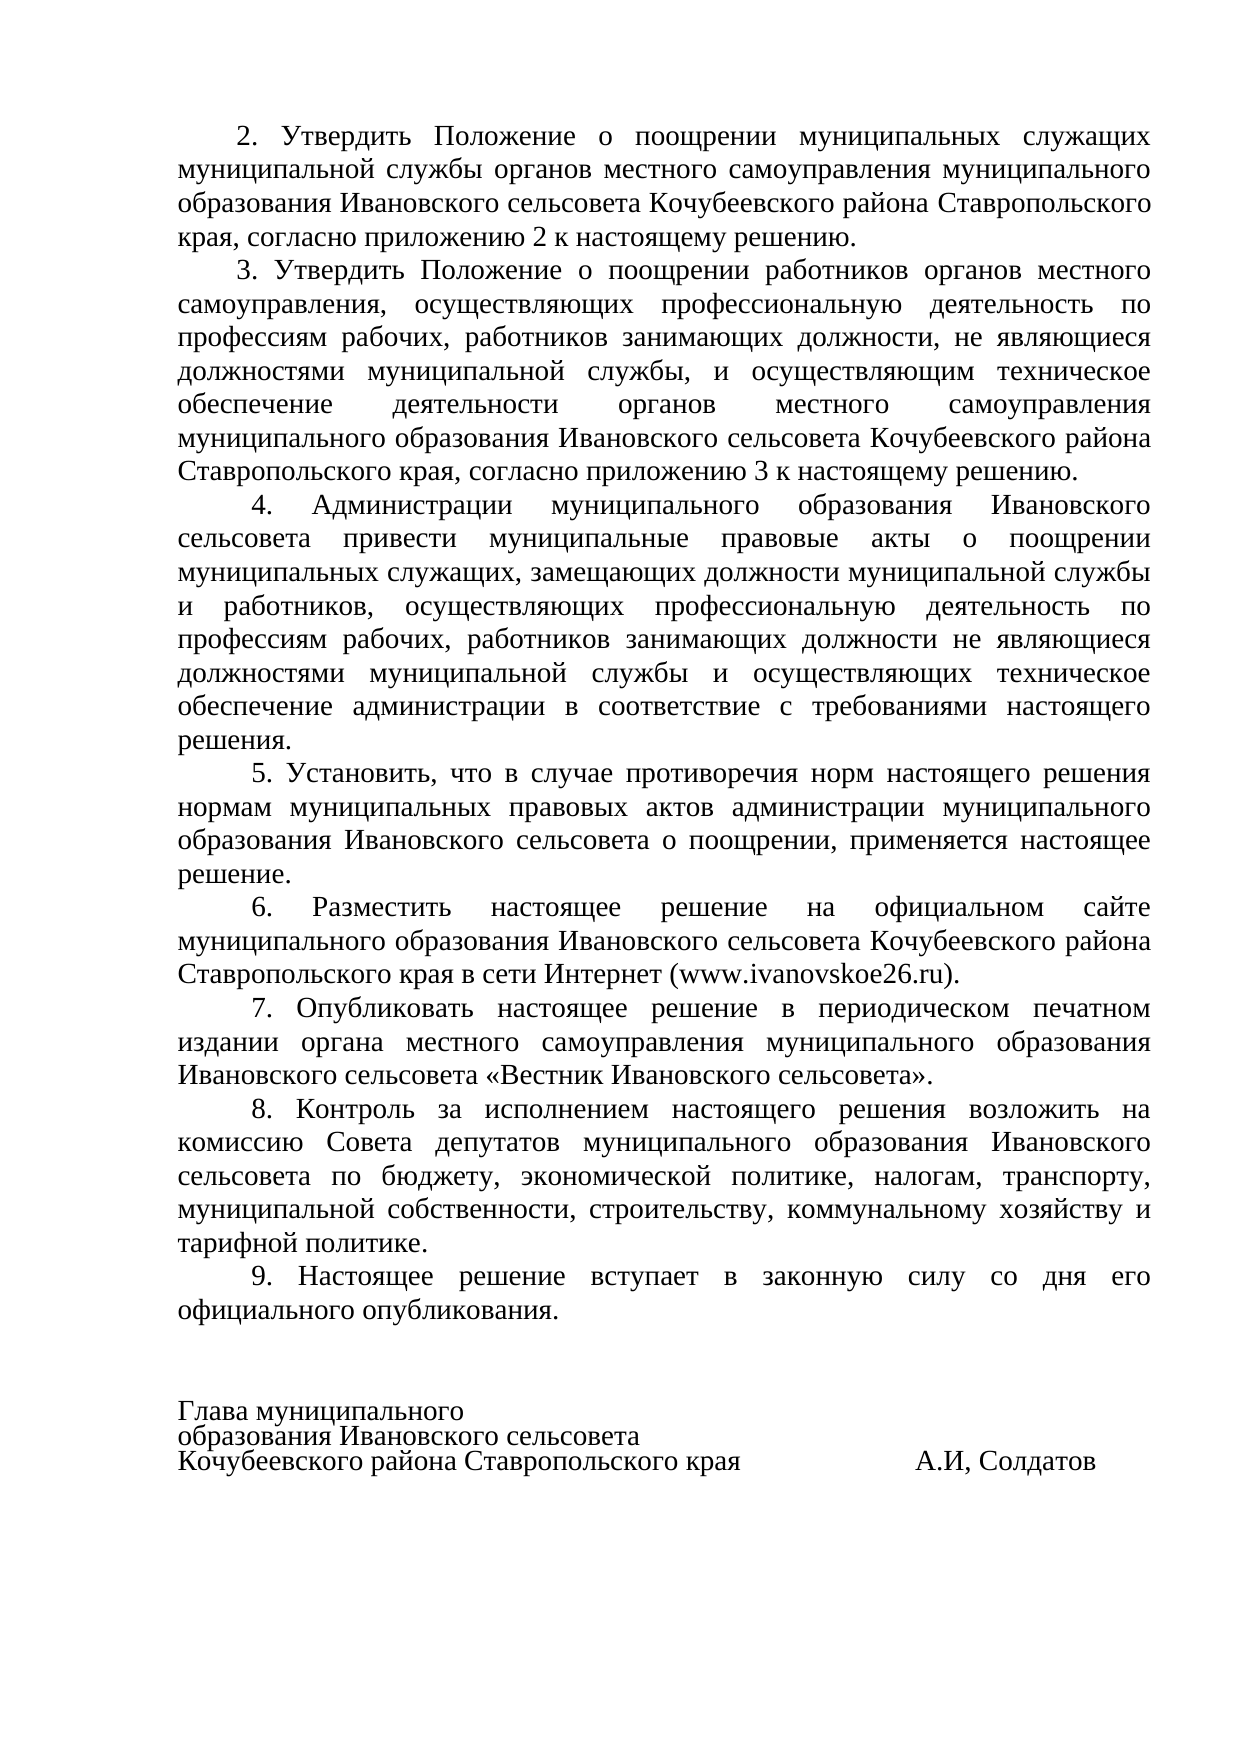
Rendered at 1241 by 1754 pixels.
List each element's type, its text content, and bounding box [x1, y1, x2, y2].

text 2. Утвердить Положение о поощрении муниципальных служащих муниципальной службы органов местного самоуправления муниципального образования Ивановского сельсовета Кочубеевского района Ставропольского края, согласно приложению 2 к настоящему решению. [177, 118, 1152, 252]
text Кочубеевского района Ставропольского края А.И, Солдатов [177, 1451, 1152, 1476]
text 8. Контроль за исполнением настоящего решения возложить на комиссию Совета депутатов муниципального образования Ивановского сельсовета по бюджету, экономической политике, налогам, транспорту, муниципальной собственности, строительству, коммунальному хозяйству и тарифной политике. [177, 1091, 1152, 1258]
text 9. Настоящее решение вступает в законную силу со дня его официального опубликования. [177, 1258, 1152, 1326]
text Глава муниципального [177, 1401, 1152, 1426]
text 6. Разместить настоящее решение на официальном сайте муниципального образования Ивановского сельсовета Кочубеевского района Ставропольского края в сети Интернет (www.ivanovskoe26.ru). [177, 889, 1152, 990]
text 4. Администрации муниципального образования Ивановского сельсовета привести муниципальные правовые акты о поощрении муниципальных служащих, замещающих должности муниципальной службы и работников, осуществляющих профессиональную деятельность по профессиям рабочих, работников занимающих должности не являющиеся должностями муниципальной службы и осуществляющих техническое обеспечение администрации в соответствие с требованиями настоящего решения. [177, 487, 1152, 755]
text 7. Опубликовать настоящее решение в периодическом печатном издании органа местного самоуправления муниципального образования Ивановского сельсовета «Вестник Ивановского сельсовета». [177, 990, 1152, 1091]
text 3. Утвердить Положение о поощрении работников органов местного самоуправления, осуществляющих профессиональную деятельность по профессиям рабочих, работников занимающих должности, не являющиеся должностями муниципальной службы, и осуществляющим техническое обеспечение деятельности органов местного самоуправления муниципального образования Ивановского сельсовета Кочубеевского района Ставропольского края, согласно приложению 3 к настоящему решению. [177, 252, 1152, 487]
text образования Ивановского сельсовета [177, 1426, 1152, 1451]
text 5. Установить, что в случае противоречия норм настоящего решения нормам муниципальных правовых актов администрации муниципального образования Ивановского сельсовета о поощрении, применяется настоящее решение. [177, 755, 1152, 889]
